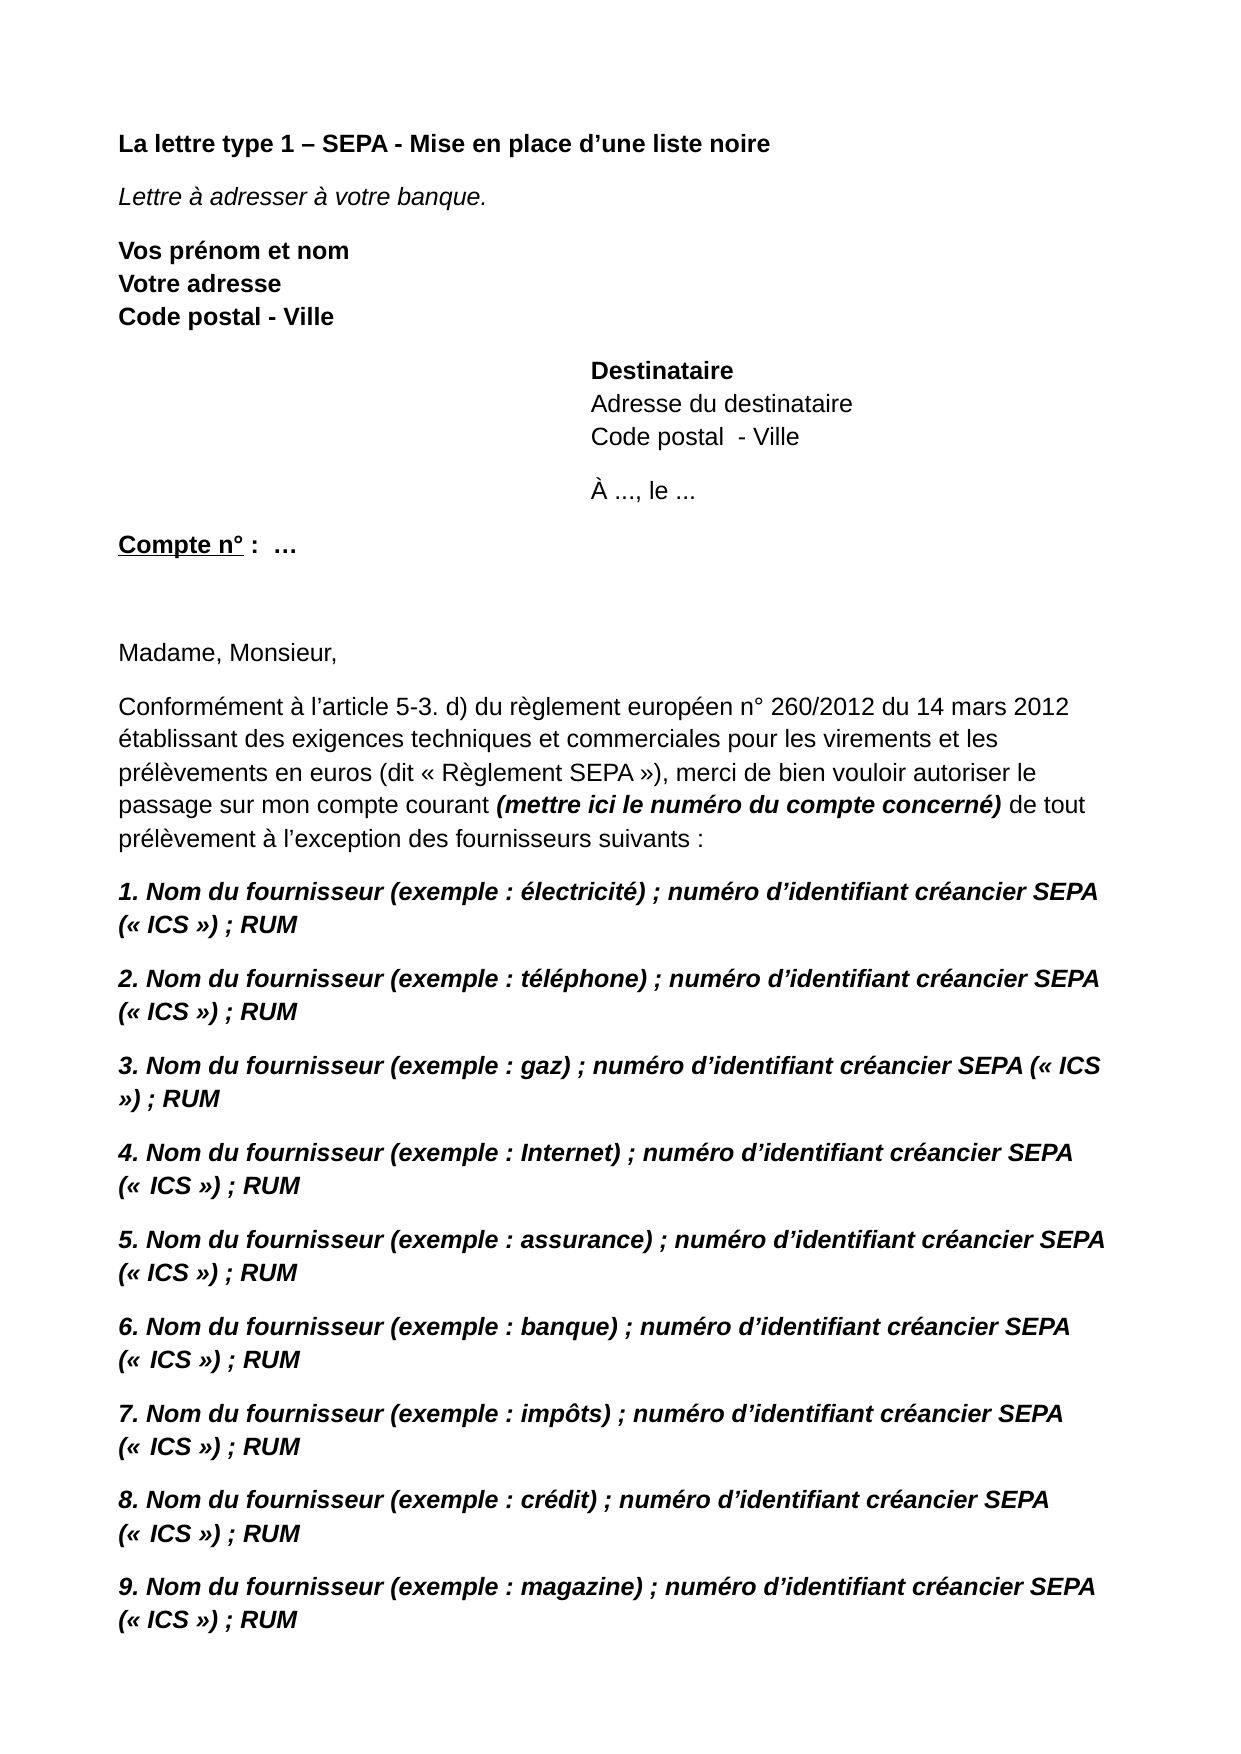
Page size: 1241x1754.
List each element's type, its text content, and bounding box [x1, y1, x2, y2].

text Compte n° : … [118, 530, 1122, 559]
text 1. Nom du fournisseur (exemple : électricité) ; numéro d’identifiant créancier SEPA (« ICS ») ; RUM [118, 877, 1122, 939]
text 3. Nom du fournisseur (exemple : gaz) ; numéro d’identifiant créancier SEPA (« ICS ») ; RUM [118, 1051, 1122, 1113]
text 6. Nom du fournisseur (exemple : banque) ; numéro d’identifiant créancier SEPA (« ICS ») ; RUM [118, 1312, 1122, 1373]
text Vos prénom et nom Votre adresse Code postal - Ville [118, 236, 1122, 331]
text 9. Nom du fournisseur (exemple : magazine) ; numéro d’identifiant créancier SEPA (« ICS ») ; RUM [118, 1572, 1122, 1634]
text Lettre à adresser à votre banque. [118, 182, 1122, 211]
text 8. Nom du fournisseur (exemple : crédit) ; numéro d’identifiant créancier SEPA (« ICS ») ; RUM [118, 1486, 1122, 1547]
text Destinataire Adresse du destinataire Code postal - Ville [591, 356, 1122, 451]
text À ..., le ... [591, 476, 1122, 505]
text 4. Nom du fournisseur (exemple : Internet) ; numéro d’identifiant créancier SEPA (« ICS ») ; RUM [118, 1138, 1122, 1200]
text La lettre type 1 – SEPA - Mise en place d’une liste noire [118, 128, 1122, 157]
text 7. Nom du fournisseur (exemple : impôts) ; numéro d’identifiant créancier SEPA (« ICS ») ; RUM [118, 1399, 1122, 1460]
text Conformément à l’article 5-3. d) du règlement européen n° 260/2012 du 14 mars 2012 établissant des exigences techniques et commerciales pour les virements et les prélèvements en euros (dit « Règlement SEPA »), merci de bien vouloir autoriser le passage sur mon compte courant (mettre ici le numéro du compte concerné) de tout prélèvement à l’exception des fournisseurs suivants : [118, 691, 1122, 852]
text Madame, Monsieur, [118, 638, 1122, 666]
text 5. Nom du fournisseur (exemple : assurance) ; numéro d’identifiant créancier SEPA (« ICS ») ; RUM [118, 1225, 1122, 1287]
text 2. Nom du fournisseur (exemple : téléphone) ; numéro d’identifiant créancier SEPA (« ICS ») ; RUM [118, 964, 1122, 1026]
